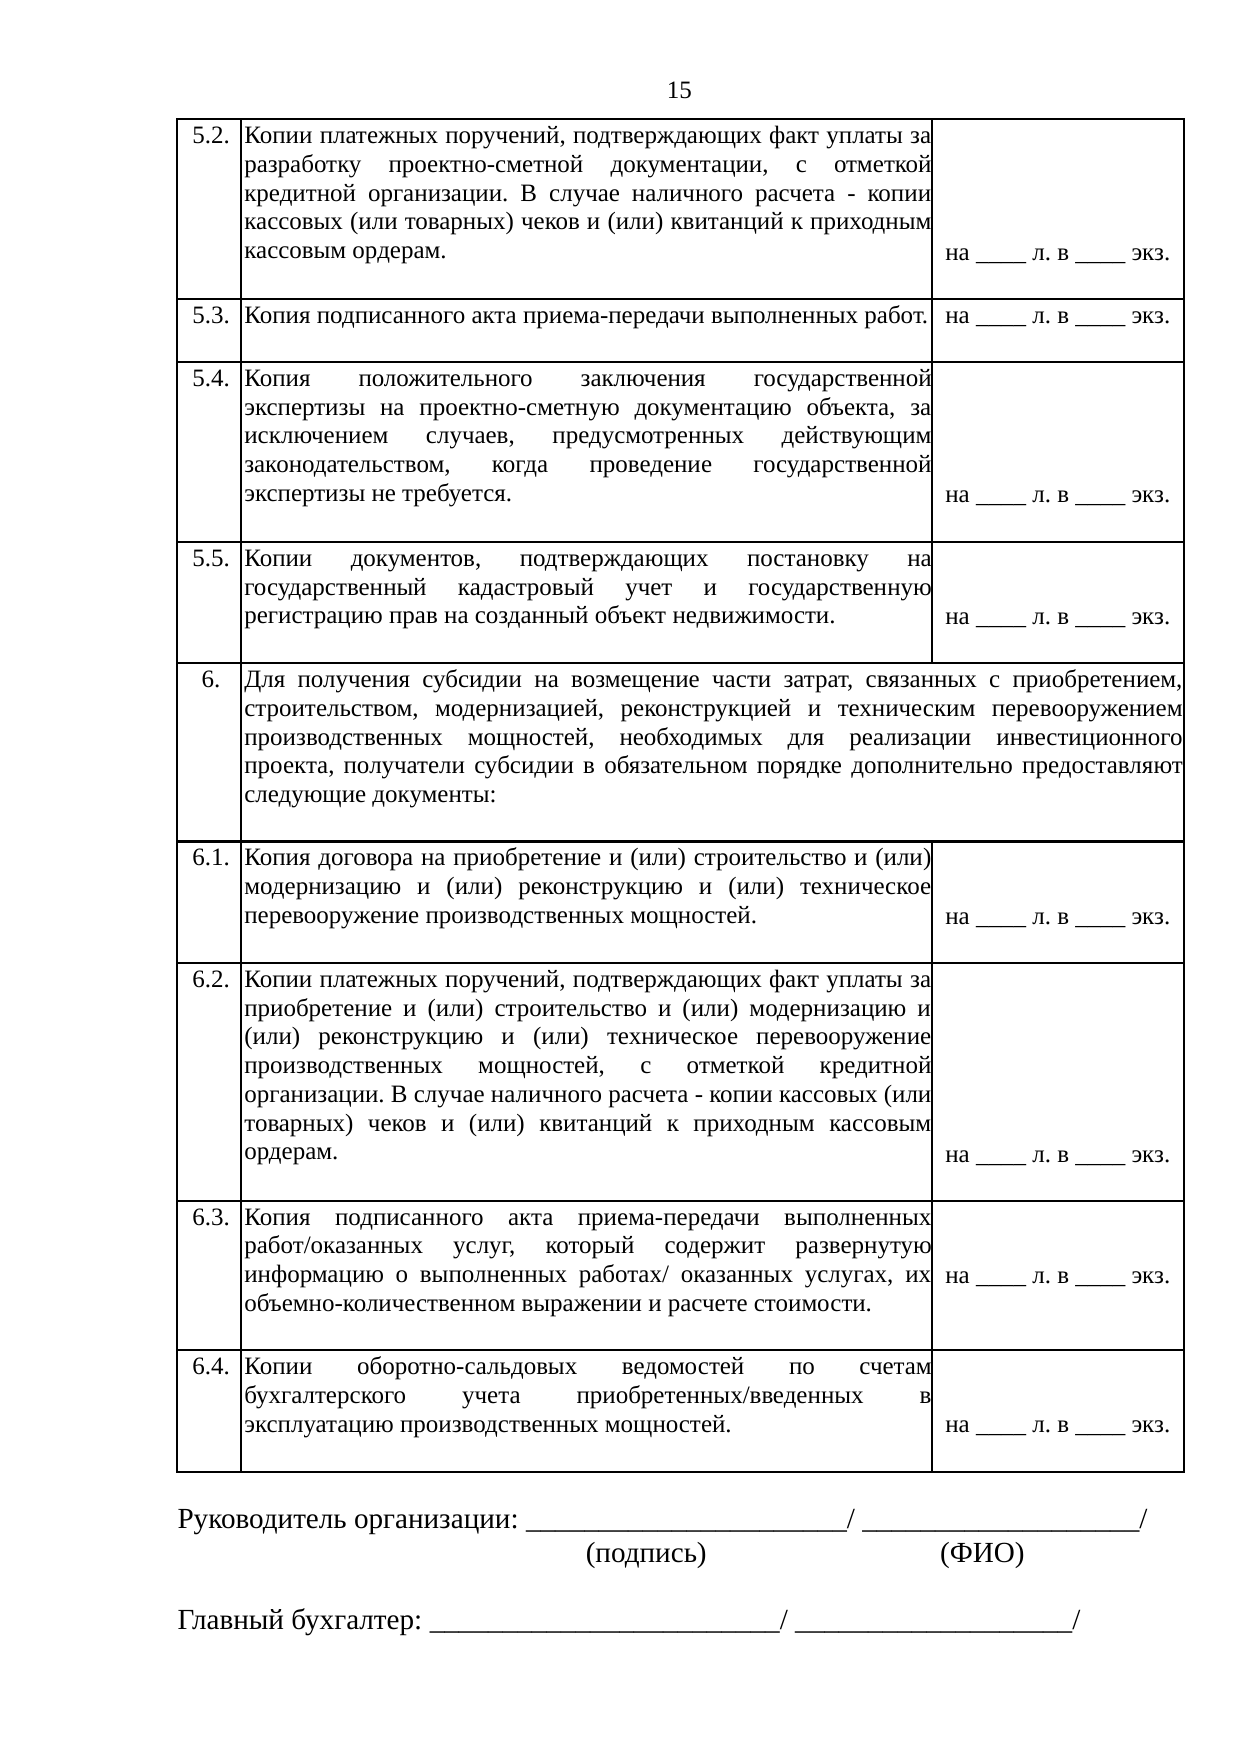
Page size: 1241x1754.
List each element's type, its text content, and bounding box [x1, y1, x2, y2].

table_cell на ____ л. в ____ экз. [933, 543, 1183, 662]
table_cell 5.3. [178, 300, 240, 361]
table_cell 6.4. [178, 1351, 240, 1471]
table_cell 6.2. [178, 964, 240, 1200]
text Главный бухгалтер: ________________________/ ___________________/ [177, 1602, 1181, 1636]
table_cell на ____ л. в ____ экз. [933, 964, 1183, 1200]
table_cell Копии документов, подтверждающих постановку на государственный кадастровый учет и государственную регистрацию прав на созданный объект недвижимости. [242, 543, 931, 662]
table_cell 6.3. [178, 1202, 240, 1349]
table_cell 6. [178, 664, 240, 840]
table_cell 5.4. [178, 363, 240, 541]
table_cell Копия подписанного акта приема-передачи выполненных работ. [242, 300, 931, 361]
table_cell Копии оборотно-сальдовых ведомостей по счетам бухгалтерского учета приобретенных/введенных в эксплуатацию производственных мощностей. [242, 1351, 931, 1471]
table_cell 6.1. [178, 843, 240, 962]
table_cell на ____ л. в ____ экз. [933, 1202, 1183, 1349]
table_cell на ____ л. в ____ экз. [933, 363, 1183, 541]
text Руководитель организации: ______________________/ ___________________/ [177, 1502, 1181, 1535]
table_cell на ____ л. в ____ экз. [933, 300, 1183, 361]
table_cell Копия положительного заключения государственной экспертизы на проектно-сметную документацию объекта, за исключением случаев, предусмотренных действующим законодательством, когда проведение государственной экспертизы не требуется. [242, 363, 931, 541]
table_cell Для получения субсидии на возмещение части затрат, связанных с приобретением, строительством, модернизацией, реконструкцией и техническим перевооружением производственных мощностей, необходимых для реализации инвестиционного проекта, получатели субсидии в обязательном порядке дополнительно предоставляют следующие документы: [242, 664, 1183, 840]
text (подпись) (ФИО) [177, 1535, 1181, 1569]
table_cell Копия подписанного акта приема-передачи выполненных работ/оказанных услуг, который содержит развернутую информацию о выполненных работах/ оказанных услугах, их объемно-количественном выражении и расчете стоимости. [242, 1202, 931, 1349]
table_cell на ____ л. в ____ экз. [933, 1351, 1183, 1471]
table_cell Копии платежных поручений, подтверждающих факт уплаты за разработку проектно-сметной документации, с отметкой кредитной организации. В случае наличного расчета - копии кассовых (или товарных) чеков и (или) квитанций к приходным кассовым ордерам. [242, 120, 931, 298]
table_cell Копии платежных поручений, подтверждающих факт уплаты за приобретение и (или) строительство и (или) модернизацию и (или) реконструкцию и (или) техническое перевооружение производственных мощностей, с отметкой кредитной организации. В случае наличного расчета - копии кассовых (или товарных) чеков и (или) квитанций к приходным кассовым ордерам. [242, 964, 931, 1200]
table_cell 5.2. [178, 120, 240, 298]
table_cell Копия договора на приобретение и (или) строительство и (или) модернизацию и (или) реконструкцию и (или) техническое перевооружение производственных мощностей. [242, 843, 931, 962]
table_cell 5.5. [178, 543, 240, 662]
table_cell на ____ л. в ____ экз. [933, 843, 1183, 962]
table_cell на ____ л. в ____ экз. [933, 120, 1183, 298]
